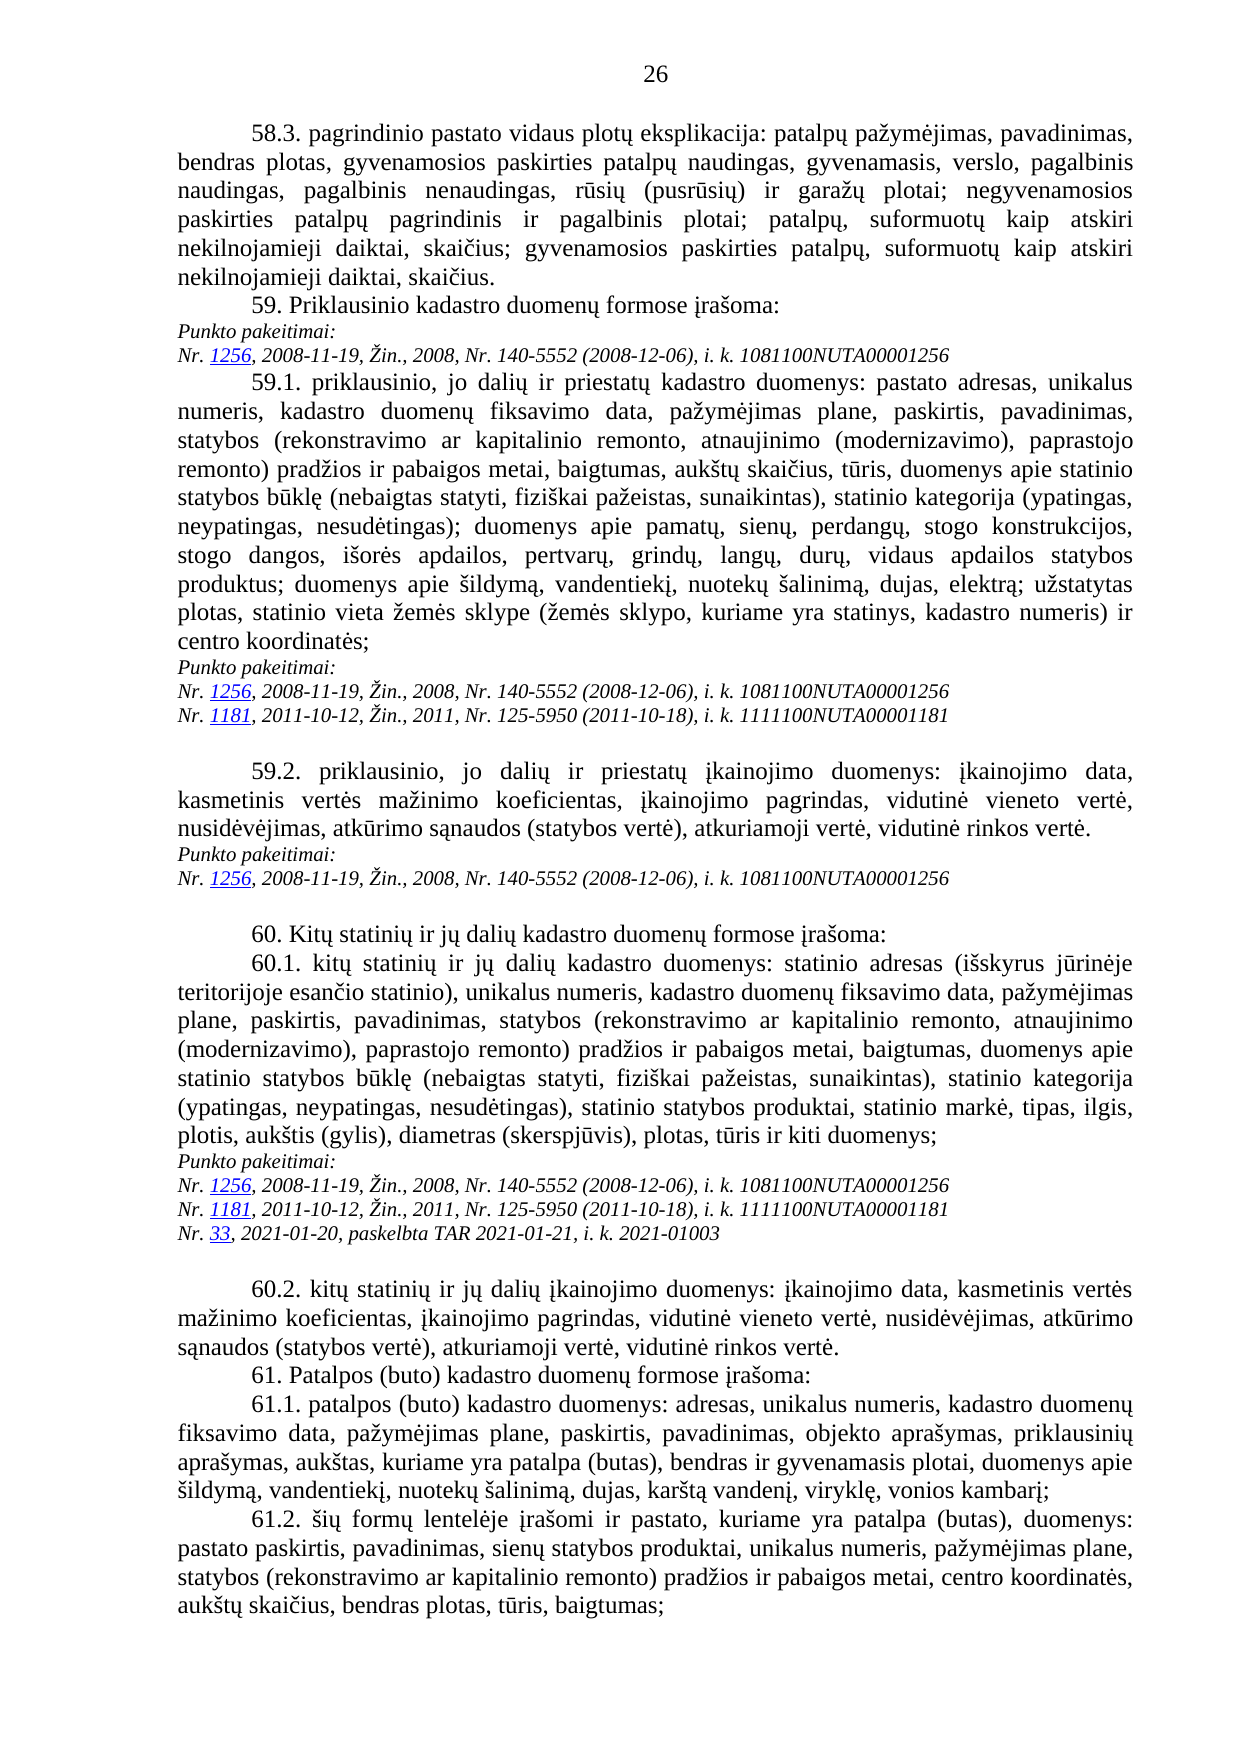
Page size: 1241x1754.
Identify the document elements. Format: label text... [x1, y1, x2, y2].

text 60.1. kitų statinių ir jų dalių kadastro duomenys: statinio adresas (išskyrus jūrinėje teritorijoje esančio statinio), unikalus numeris, kadastro duomenų fiksavimo data, pažymėjimas plane, paskirtis, pavadinimas, statybos (rekonstravimo ar kapitalinio remonto, atnaujinimo (modernizavimo), paprastojo remonto) pradžios ir pabaigos metai, baigtumas, duomenys apie statinio statybos būklę (nebaigtas statyti, fiziškai pažeistas, sunaikintas), statinio kategorija (ypatingas, neypatingas, nesudėtingas), statinio statybos produktai, statinio markė, tipas, ilgis, plotis, aukštis (gylis), diametras (skerspjūvis), plotas, tūris ir kiti duomenys; [177, 948, 1134, 1149]
text 60.2. kitų statinių ir jų dalių įkainojimo duomenys: įkainojimo data, kasmetinis vertės mažinimo koeficientas, įkainojimo pagrindas, vidutinė vieneto vertė, nusidėvėjimas, atkūrimo sąnaudos (statybos vertė), atkuriamoji vertė, vidutinė rinkos vertė. [177, 1274, 1134, 1360]
text 59.1. priklausinio, jo dalių ir priestatų kadastro duomenys: pastato adresas, unikalus numeris, kadastro duomenų fiksavimo data, pažymėjimas plane, paskirtis, pavadinimas, statybos (rekonstravimo ar kapitalinio remonto, atnaujinimo (modernizavimo), paprastojo remonto) pradžios ir pabaigos metai, baigtumas, aukštų skaičius, tūris, duomenys apie statinio statybos būklę (nebaigtas statyti, fiziškai pažeistas, sunaikintas), statinio kategorija (ypatingas, neypatingas, nesudėtingas); duomenys apie pamatų, sienų, perdangų, stogo konstrukcijos, stogo dangos, išorės apdailos, pertvarų, grindų, langų, durų, vidaus apdailos statybos produktus; duomenys apie šildymą, vandentiekį, nuotekų šalinimą, dujas, elektrą; užstatytas plotas, statinio vieta žemės sklype (žemės sklypo, kuriame yra statinys, kadastro numeris) ir centro koordinatės; [177, 367, 1134, 655]
text Nr. 1256, 2008-11-19, Žin., 2008, Nr. 140-5552 (2008-12-06), i. k. 1081100NUTA00001256 [177, 1173, 1134, 1197]
text Nr. 33, 2021-01-20, paskelbta TAR 2021-01-21, i. k. 2021-01003 [177, 1221, 1134, 1245]
text 59.2. priklausinio, jo dalių ir priestatų įkainojimo duomenys: įkainojimo data, kasmetinis vertės mažinimo koeficientas, įkainojimo pagrindas, vidutinė vieneto vertė, nusidėvėjimas, atkūrimo sąnaudos (statybos vertė), atkuriamoji vertė, vidutinė rinkos vertė. [177, 756, 1134, 842]
text Punkto pakeitimai: [177, 319, 1134, 343]
text 59. Priklausinio kadastro duomenų formose įrašoma: [177, 291, 1134, 319]
text 61.1. patalpos (buto) kadastro duomenys: adresas, unikalus numeris, kadastro duomenų fiksavimo data, pažymėjimas plane, paskirtis, pavadinimas, objekto aprašymas, priklausinių aprašymas, aukštas, kuriame yra patalpa (butas), bendras ir gyvenamasis plotai, duomenys apie šildymą, vandentiekį, nuotekų šalinimą, dujas, karštą vandenį, viryklę, vonios kambarį; [177, 1389, 1134, 1504]
text Punkto pakeitimai: [177, 655, 1134, 679]
text 61. Patalpos (buto) kadastro duomenų formose įrašoma: [177, 1360, 1134, 1389]
text Punkto pakeitimai: [177, 842, 1134, 866]
text Nr. 1181, 2011-10-12, Žin., 2011, Nr. 125-5950 (2011-10-18), i. k. 1111100NUTA00001181 [177, 1197, 1134, 1221]
text Nr. 1256, 2008-11-19, Žin., 2008, Nr. 140-5552 (2008-12-06), i. k. 1081100NUTA00001256 [177, 866, 1134, 890]
text Punkto pakeitimai: [177, 1149, 1134, 1173]
text 60. Kitų statinių ir jų dalių kadastro duomenų formose įrašoma: [177, 919, 1134, 948]
text 61.2. šių formų lentelėje įrašomi ir pastato, kuriame yra patalpa (butas), duomenys: pastato paskirtis, pavadinimas, sienų statybos produktai, unikalus numeris, pažymėjimas plane, statybos (rekonstravimo ar kapitalinio remonto) pradžios ir pabaigos metai, centro koordinatės, aukštų skaičius, bendras plotas, tūris, baigtumas; [177, 1504, 1134, 1619]
text Nr. 1256, 2008-11-19, Žin., 2008, Nr. 140-5552 (2008-12-06), i. k. 1081100NUTA00001256 [177, 679, 1134, 703]
text Nr. 1181, 2011-10-12, Žin., 2011, Nr. 125-5950 (2011-10-18), i. k. 1111100NUTA00001181 [177, 703, 1134, 727]
text Nr. 1256, 2008-11-19, Žin., 2008, Nr. 140-5552 (2008-12-06), i. k. 1081100NUTA00001256 [177, 343, 1134, 367]
text 58.3. pagrindinio pastato vidaus plotų eksplikacija: patalpų pažymėjimas, pavadinimas, bendras plotas, gyvenamosios paskirties patalpų naudingas, gyvenamasis, verslo, pagalbinis naudingas, pagalbinis nenaudingas, rūsių (pusrūsių) ir garažų plotai; negyvenamosios paskirties patalpų pagrindinis ir pagalbinis plotai; patalpų, suformuotų kaip atskiri nekilnojamieji daiktai, skaičius; gyvenamosios paskirties patalpų, suformuotų kaip atskiri nekilnojamieji daiktai, skaičius. [177, 118, 1134, 291]
